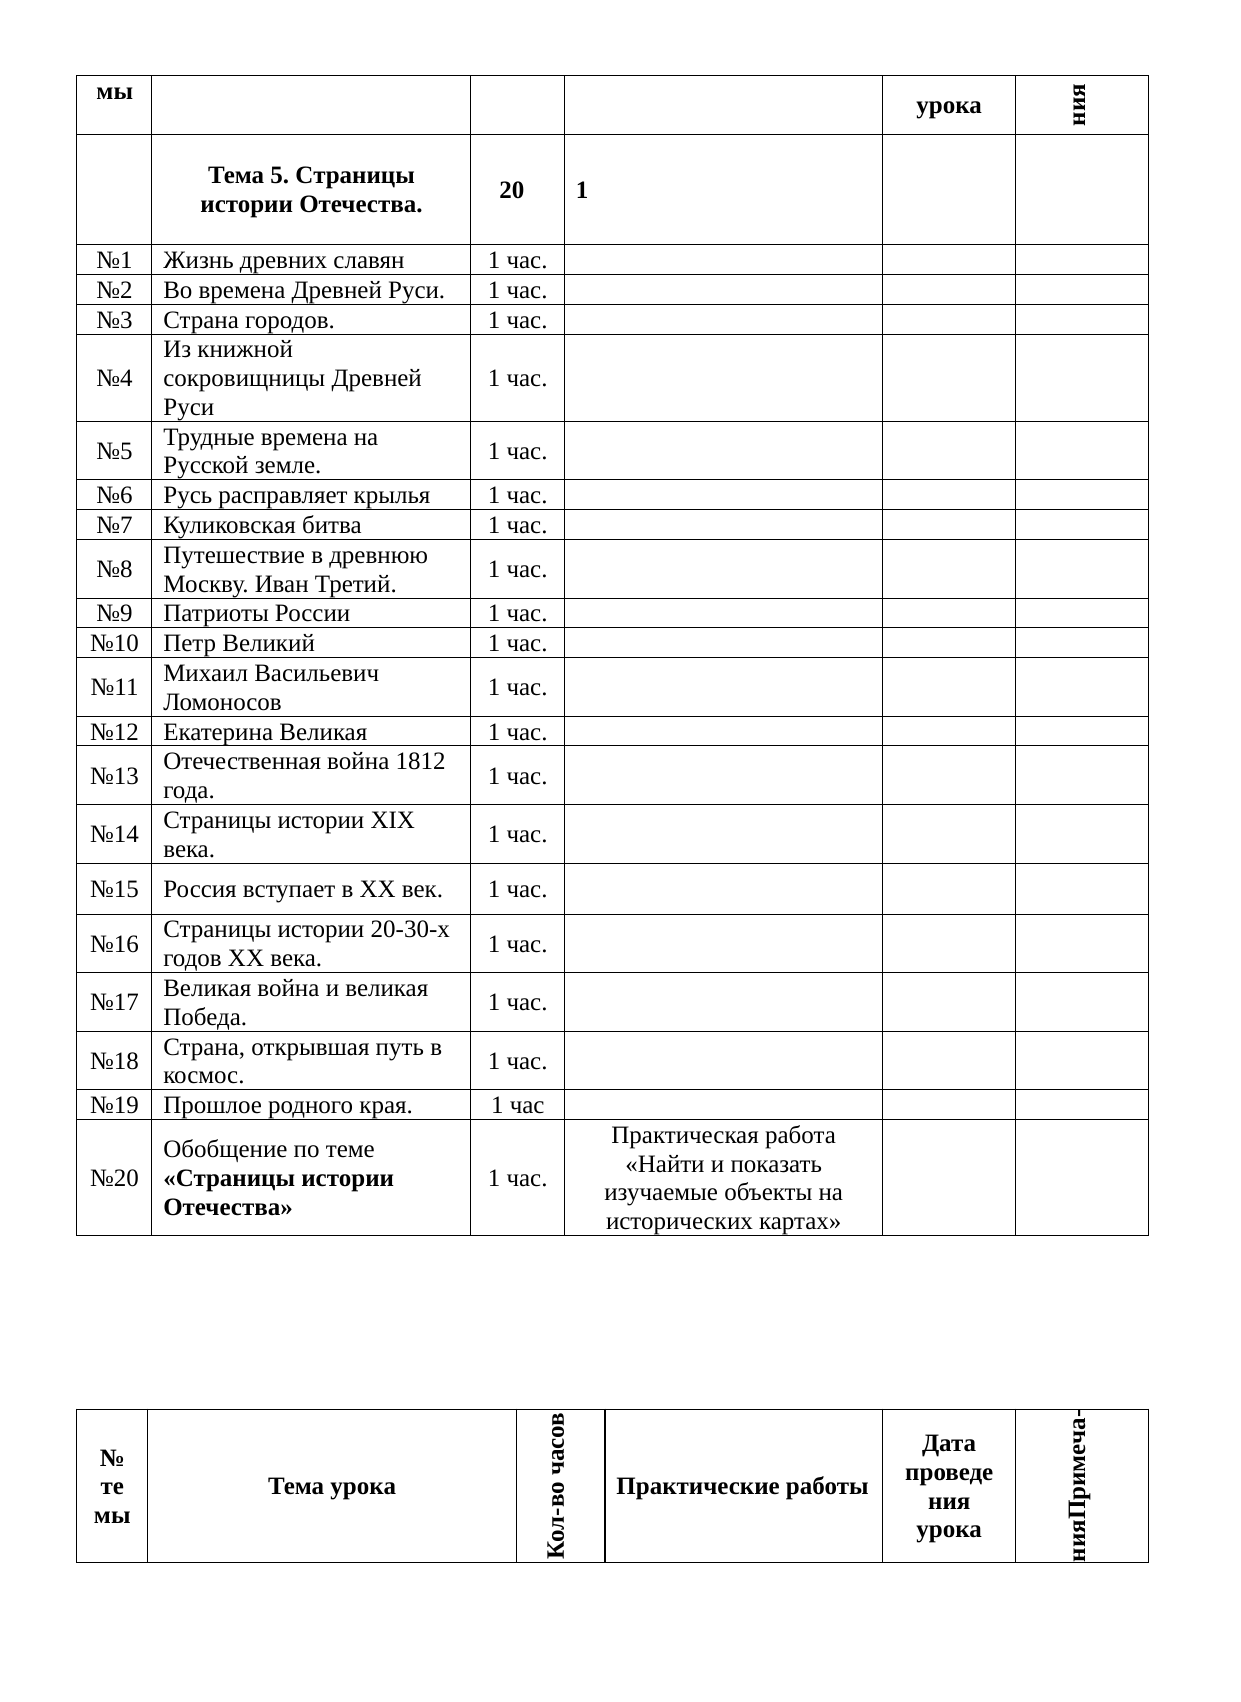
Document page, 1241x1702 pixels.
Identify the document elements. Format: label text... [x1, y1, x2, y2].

table_header Кол-во часов [517, 1410, 604, 1562]
table_cell [883, 1090, 1015, 1119]
table_cell Страницы истории 20-30-х годов ХХ века. [152, 915, 470, 972]
table_cell [883, 599, 1015, 627]
table_cell [883, 245, 1015, 274]
table_cell №8 [77, 540, 151, 597]
table_cell 1 час. [471, 422, 564, 479]
table_cell №13 [77, 746, 151, 804]
table_cell Прошлое родного края. [152, 1090, 470, 1119]
table_cell 1 час. [471, 628, 564, 657]
table_cell Обобщение по теме «Страницы истории Отечества» [152, 1120, 470, 1235]
table_cell [565, 275, 882, 304]
table_cell [883, 275, 1015, 304]
table_cell [1016, 135, 1148, 244]
table_cell №12 [77, 717, 151, 745]
table_header мы [77, 76, 151, 133]
table_cell [565, 599, 882, 627]
table_cell Страна городов. [152, 305, 470, 333]
table_cell [883, 915, 1015, 972]
table_cell 1 час. [471, 335, 564, 421]
table_cell [565, 335, 882, 421]
table_cell Тема 5. Страницы истории Отечества. [152, 135, 470, 244]
table_cell 1 час. [471, 864, 564, 913]
table_cell Страна, открывшая путь в космос. [152, 1032, 470, 1089]
table_cell №11 [77, 658, 151, 716]
table_cell [1016, 540, 1148, 597]
table_cell [565, 1090, 882, 1119]
table_cell Куликовская битва [152, 510, 470, 539]
table_cell [565, 658, 882, 716]
table_cell [565, 1032, 882, 1089]
table_cell №7 [77, 510, 151, 539]
table_cell [565, 245, 882, 274]
table_cell 1 час. [471, 915, 564, 972]
table_cell 1 час. [471, 599, 564, 627]
table_cell [1016, 245, 1148, 274]
table_cell [883, 540, 1015, 597]
table_cell Из книжной сокровищницы Древней Руси [152, 335, 470, 421]
table_cell Путешествие в древнюю Москву. Иван Третий. [152, 540, 470, 597]
table_cell №15 [77, 864, 151, 913]
table_cell 1 час. [471, 1120, 564, 1235]
table_cell 1 час. [471, 510, 564, 539]
table_cell [1016, 746, 1148, 804]
table_cell 1 час. [471, 480, 564, 509]
table_cell Патриоты России [152, 599, 470, 627]
table_cell 1 час. [471, 746, 564, 804]
table_cell 1 час. [471, 973, 564, 1031]
table_cell 1 час [471, 1090, 564, 1119]
table_cell Екатерина Великая [152, 717, 470, 745]
table_cell 1 [565, 135, 882, 244]
table_cell [883, 658, 1015, 716]
table_cell [565, 805, 882, 862]
table_cell [883, 335, 1015, 421]
table_cell 1 час. [471, 245, 564, 274]
table_cell 1 час. [471, 275, 564, 304]
table_cell [1016, 805, 1148, 862]
table_cell [1016, 717, 1148, 745]
table_cell [1016, 1032, 1148, 1089]
table_cell 1 час. [471, 1032, 564, 1089]
table_cell [565, 480, 882, 509]
table_cell [565, 422, 882, 479]
table_cell Великая война и великая Победа. [152, 973, 470, 1031]
table_cell [1016, 422, 1148, 479]
table_cell №5 [77, 422, 151, 479]
table_cell [565, 717, 882, 745]
table_cell [883, 422, 1015, 479]
table_header Примеча- ния [1016, 1410, 1148, 1562]
table_cell [1016, 335, 1148, 421]
table_cell 1 час. [471, 717, 564, 745]
table_cell №18 [77, 1032, 151, 1089]
table_cell [1016, 628, 1148, 657]
table_cell [565, 540, 882, 597]
table_cell [1016, 305, 1148, 333]
table_cell [883, 864, 1015, 913]
table_cell Россия вступает в ХХ век. [152, 864, 470, 913]
table_cell [565, 864, 882, 913]
table_cell [1016, 480, 1148, 509]
table_cell [565, 510, 882, 539]
table_cell Жизнь древних славян [152, 245, 470, 274]
table_header [565, 76, 882, 133]
table_cell [883, 628, 1015, 657]
table_cell [565, 746, 882, 804]
table_cell №6 [77, 480, 151, 509]
table_cell №17 [77, 973, 151, 1031]
table_cell [565, 305, 882, 333]
table_cell №3 [77, 305, 151, 333]
table_header [471, 76, 564, 133]
table_cell [883, 480, 1015, 509]
table_cell [883, 305, 1015, 333]
table_cell [883, 510, 1015, 539]
table_cell 1 час. [471, 658, 564, 716]
table_cell [1016, 973, 1148, 1031]
table_header Практические работы [606, 1410, 882, 1562]
table_cell [1016, 510, 1148, 539]
table_cell Во времена Древней Руси. [152, 275, 470, 304]
table_header Тема урока [148, 1410, 516, 1562]
table_cell №16 [77, 915, 151, 972]
table_header № те мы [77, 1410, 147, 1562]
table_cell [883, 135, 1015, 244]
table_cell 1 час. [471, 540, 564, 597]
table_cell Михаил Васильевич Ломоносов [152, 658, 470, 716]
table_header Дата проведе ния урока [883, 1410, 1015, 1562]
table_cell [565, 973, 882, 1031]
table_cell 20 [471, 135, 564, 244]
table_cell №9 [77, 599, 151, 627]
table_cell [883, 805, 1015, 862]
table_cell №1 [77, 245, 151, 274]
table_cell №10 [77, 628, 151, 657]
table_cell №2 [77, 275, 151, 304]
table_cell Отечественная война 1812 года. [152, 746, 470, 804]
table_header [152, 76, 470, 133]
table_cell №14 [77, 805, 151, 862]
table_cell [1016, 915, 1148, 972]
table_cell [1016, 658, 1148, 716]
table_header ния [1016, 76, 1148, 133]
table_cell Трудные времена на Русской земле. [152, 422, 470, 479]
table_cell [565, 628, 882, 657]
table_cell [1016, 1120, 1148, 1235]
table_cell [883, 746, 1015, 804]
table_cell [1016, 864, 1148, 913]
table_cell [1016, 1090, 1148, 1119]
table_cell [1016, 275, 1148, 304]
table_cell [883, 973, 1015, 1031]
table_cell 1 час. [471, 305, 564, 333]
table_cell №19 [77, 1090, 151, 1119]
table_cell [1016, 599, 1148, 627]
table_cell Петр Великий [152, 628, 470, 657]
table_cell Практическая работа «Найти и показать изучаемые объекты на исторических картах» [565, 1120, 882, 1235]
table_cell [77, 135, 151, 244]
table_cell Русь расправляет крылья [152, 480, 470, 509]
table_cell №4 [77, 335, 151, 421]
table_header урока [883, 76, 1015, 133]
table_cell Страницы истории ХIХ века. [152, 805, 470, 862]
table_cell [883, 1120, 1015, 1235]
table_cell [883, 717, 1015, 745]
table_cell [565, 915, 882, 972]
table_cell 1 час. [471, 805, 564, 862]
table_cell №20 [77, 1120, 151, 1235]
table_cell [883, 1032, 1015, 1089]
